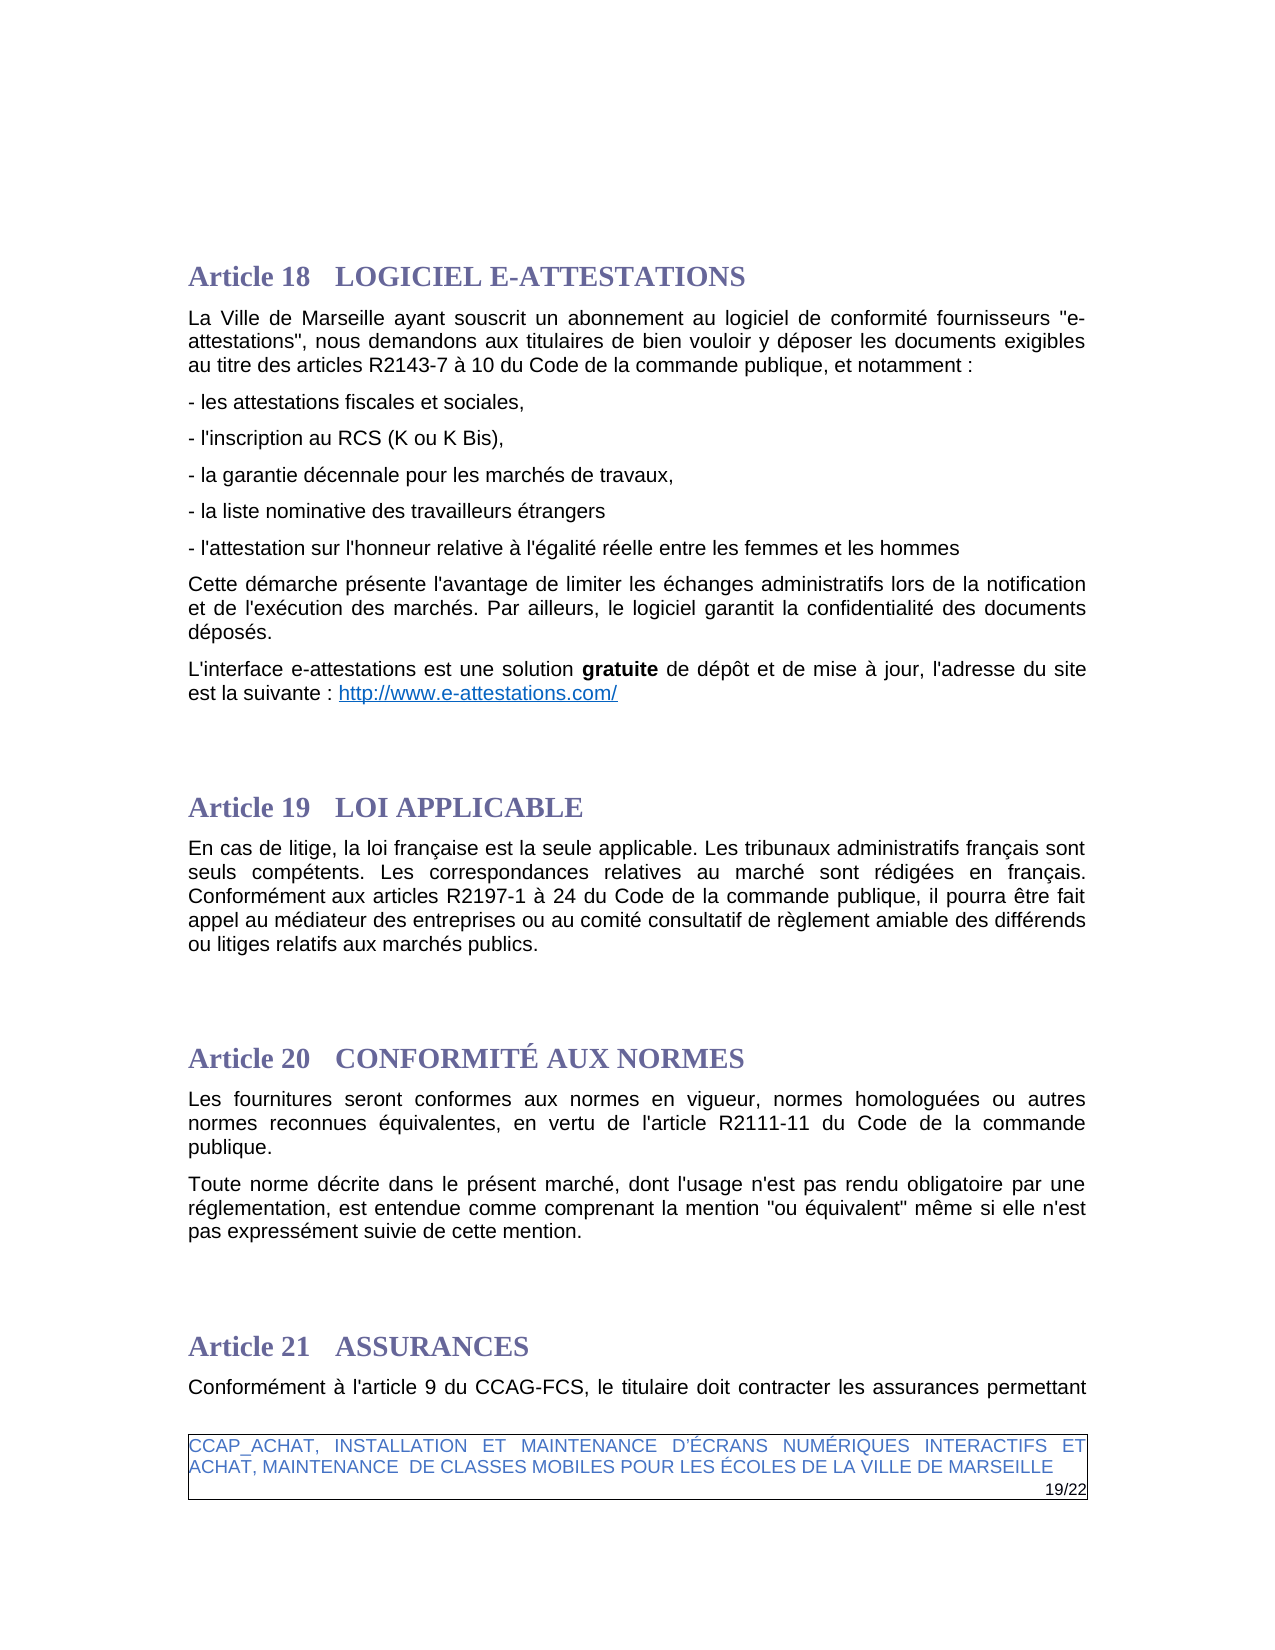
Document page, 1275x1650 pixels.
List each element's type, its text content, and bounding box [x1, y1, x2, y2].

text Conformément à l'article 9 du CCAG-FCS, le titulaire doit contracter les assurances permettant [188, 1375, 1087, 1399]
text Toute norme décrite dans le présent marché, dont l'usage n'est pas rendu obligatoire par une réglementation, est entendue comme comprenant la mention "ou équivalent" même si elle n'est pas expressément suivie de cette mention. [188, 1171, 1087, 1243]
subtitle LOI APPLICABLE [188, 790, 1087, 823]
text Cette démarche présente l'avantage de limiter les échanges administratifs lors de la notification et de l'exécution des marchés. Par ailleurs, le logiciel garantit la confidentialité des documents déposés. [188, 572, 1087, 644]
subtitle LOGICIEL E-ATTESTATIONS [188, 259, 1087, 293]
text - l'attestation sur l'honneur relative à l'égalité réelle entre les femmes et les hommes [188, 536, 1087, 559]
subtitle CONFORMITÉ AUX NORMES [188, 1041, 1087, 1074]
subtitle ASSURANCES [188, 1329, 1087, 1362]
text - la garantie décennale pour les marchés de travaux, [188, 463, 1087, 487]
text Les fournitures seront conformes aux normes en vigueur, normes homologuées ou autres normes reconnues équivalentes, en vertu de l'article R2111-11 du Code de la commande publique. [188, 1087, 1087, 1159]
text La Ville de Marseille ayant souscrit un abonnement au logiciel de conformité fournisseurs "e-attestations", nous demandons aux titulaires de bien vouloir y déposer les documents exigibles au titre des articles R2143-7 à 10 du Code de la commande publique, et notamment : [188, 305, 1087, 377]
text - les attestations fiscales et sociales, [188, 390, 1087, 414]
text - l'inscription au RCS (K ou K Bis), [188, 426, 1087, 450]
text - la liste nominative des travailleurs étrangers [188, 499, 1087, 523]
text En cas de litige, la loi française est la seule applicable. Les tribunaux administratifs français sont seuls compétents. Les correspondances relatives au marché sont rédigées en français. Conformément aux articles R2197-1 à 24 du Code de la commande publique, il pourra être fait appel au médiateur des entreprises ou au comité consultatif de règlement amiable des différends ou litiges relatifs aux marchés publics. [188, 836, 1087, 956]
text L'interface e-attestations est une solution gratuite de dépôt et de mise à jour, l'adresse du site est la suivante : http://www.e-attestations.com/ [188, 656, 1087, 704]
